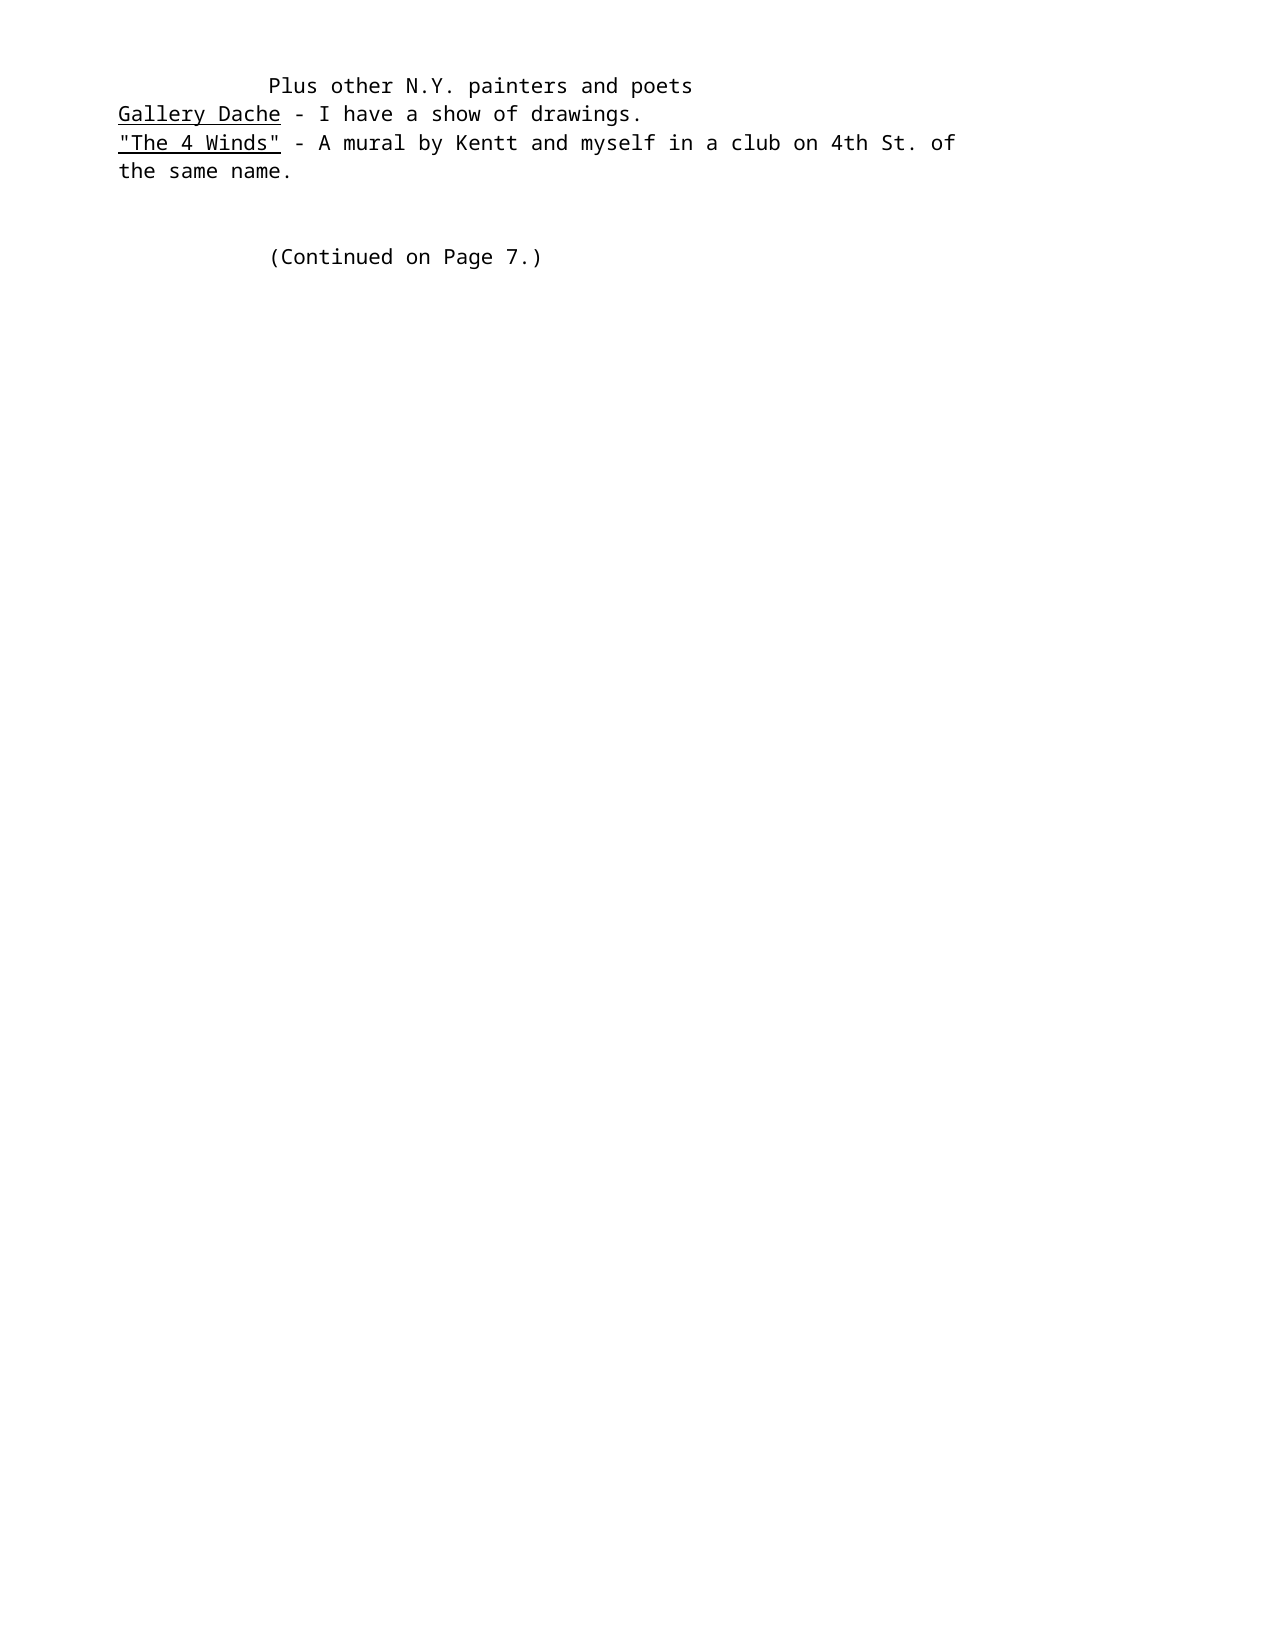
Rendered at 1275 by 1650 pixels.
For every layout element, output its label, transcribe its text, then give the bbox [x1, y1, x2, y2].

text Plus other N.Y. painters and poets [268, 71, 1157, 99]
text "The 4 Winds" - A mural by Kentt and myself in a club on 4th St. of [118, 128, 1157, 156]
text (Continued on Page 7.) [118, 242, 1157, 270]
text Gallery Dache - I have a show of drawings. [118, 99, 1157, 128]
text the same name. [118, 156, 1157, 185]
